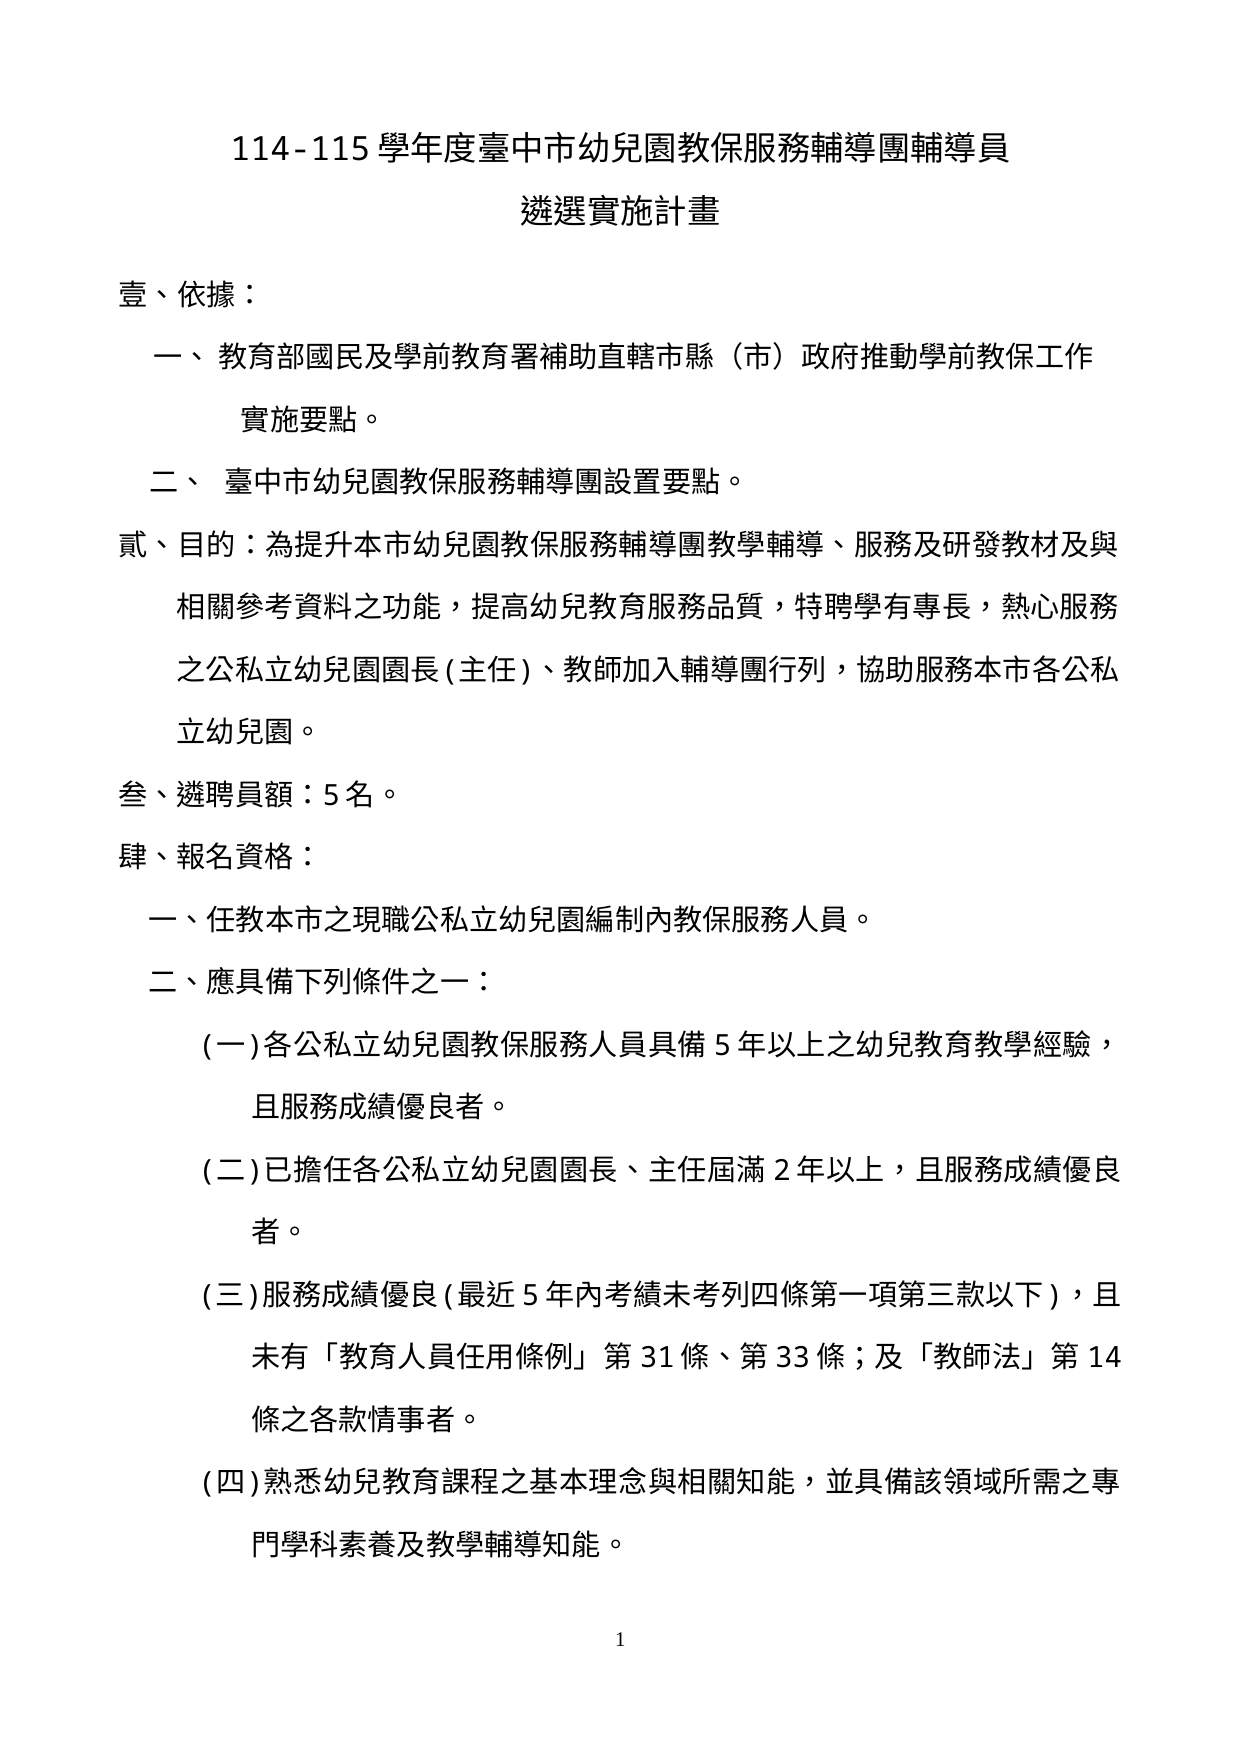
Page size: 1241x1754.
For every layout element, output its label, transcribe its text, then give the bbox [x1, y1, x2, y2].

list 實施要點。 [118, 376, 1122, 439]
text 遴選實施計畫 [118, 170, 1122, 233]
text (四)熟悉幼兒教育課程之基本理念與相關知能，並具備該領域所需之專門學科素養及教學輔導知能。 [162, 1439, 1122, 1564]
text 貳、目的：為提升本市幼兒園教保服務輔導團教學輔導、服務及研發教材及與相關參考資料之功能，提高幼兒教育服務品質，特聘學有專長，熱心服務之公私立幼兒園園長(主任)、教師加入輔導團行列，協助服務本市各公私立幼兒園。 [118, 501, 1122, 751]
list 臺中市幼兒園教保服務輔導團設置要點。 [149, 439, 1122, 501]
text 叁、遴聘員額：5名。 [118, 751, 1122, 814]
text 一、任教本市之現職公私立幼兒園編制內教保服務人員。 [131, 876, 1122, 939]
list 教育部國民及學前教育署補助直轄市縣（市）政府推動學前教保工作 [118, 314, 1122, 376]
text 114-115學年度臺中市幼兒園教保服務輔導團輔導員 [118, 108, 1122, 170]
text (一)各公私立幼兒園教保服務人員具備5年以上之幼兒教育教學經驗，且服務成績優良者。 [162, 1001, 1122, 1126]
text (三)服務成績優良(最近5年內考績未考列四條第一項第三款以下)，且未有「教育人員任用條例」第31條、第33條；及「教師法」第14條之各款情事者。 [162, 1251, 1122, 1439]
text 二、應具備下列條件之一： [131, 939, 1122, 1001]
list 依據： [118, 251, 1122, 314]
text (二)已擔任各公私立幼兒園園長、主任屆滿2年以上，且服務成績優良者。 [162, 1126, 1122, 1251]
text 肆、報名資格： [118, 814, 1122, 876]
